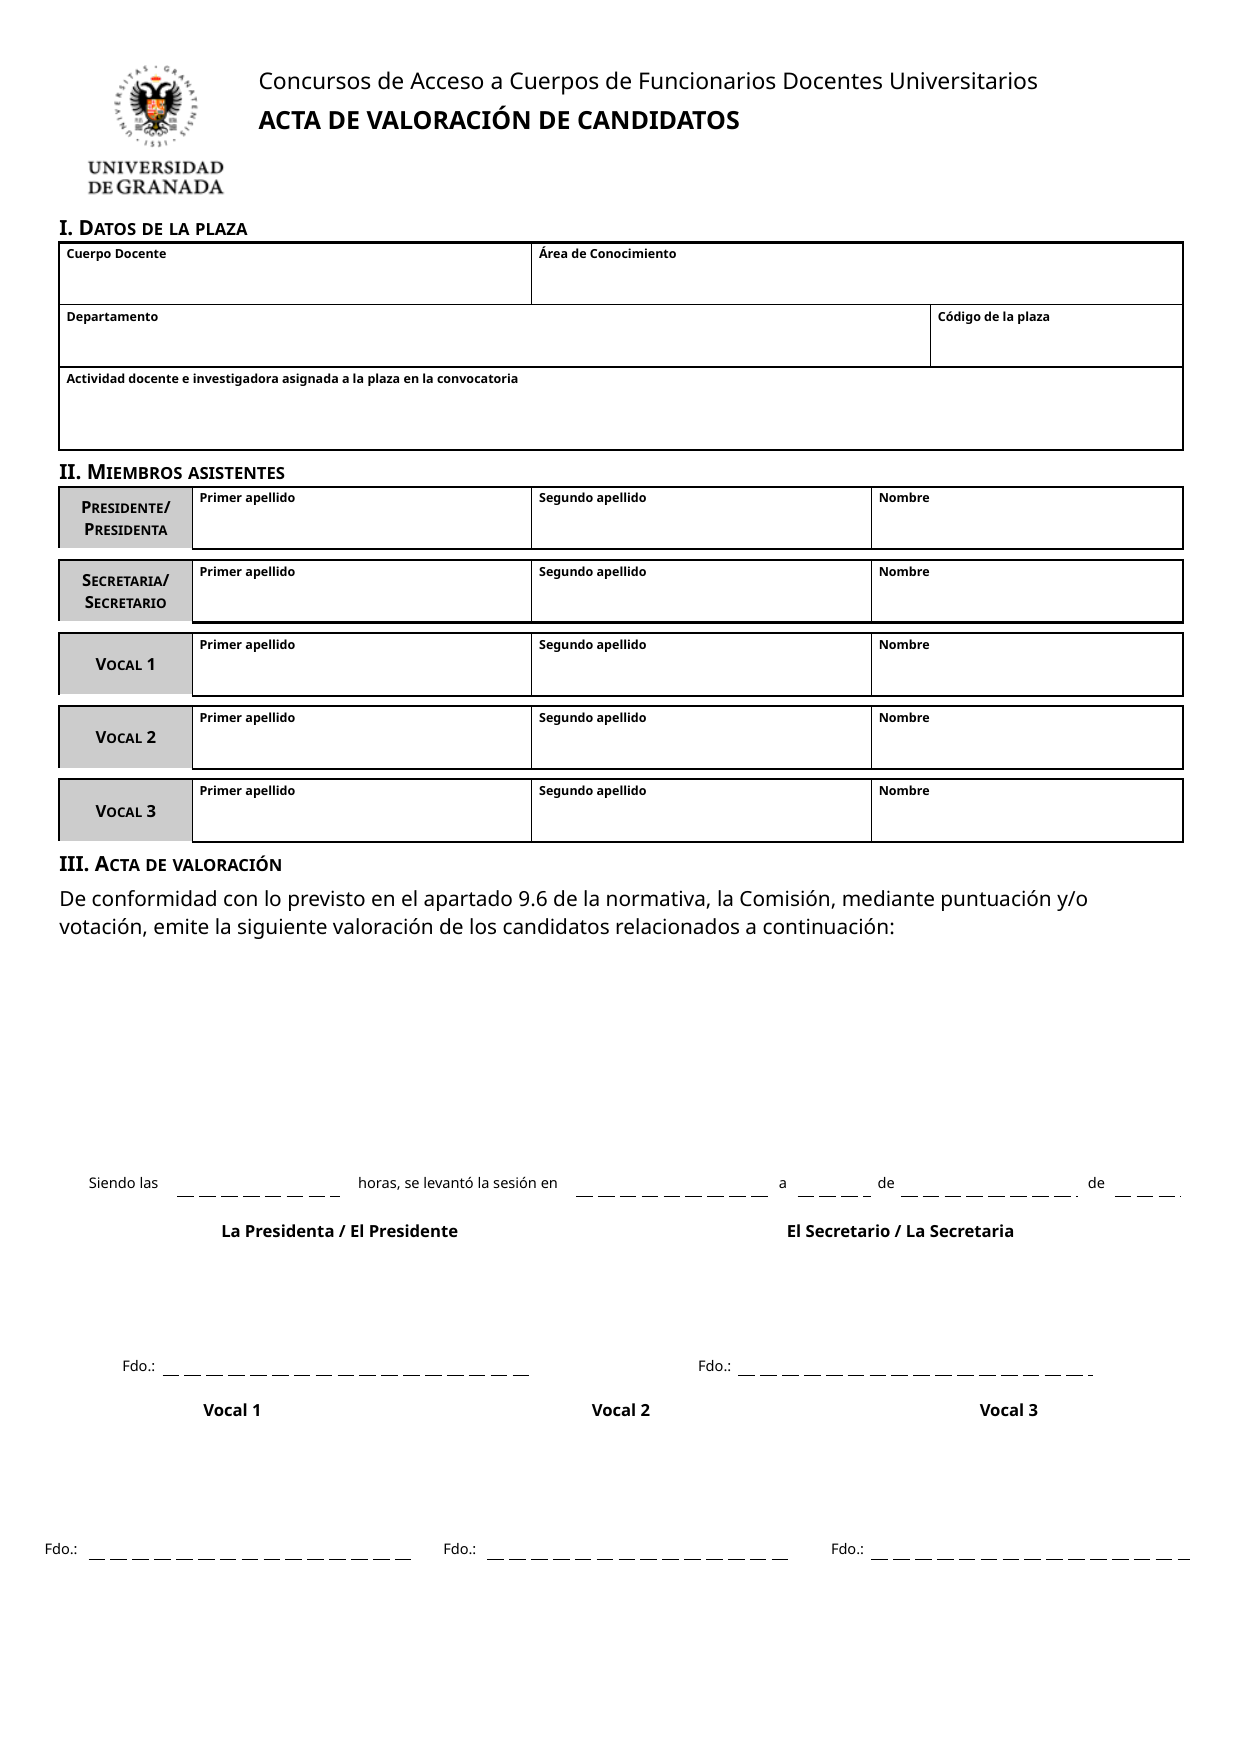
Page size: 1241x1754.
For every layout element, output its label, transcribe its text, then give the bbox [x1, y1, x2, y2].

subtitle II. Miembros asistentes [59, 457, 1181, 486]
table_header Presidente/ Presidenta [60, 488, 192, 548]
table_cell [532, 507, 871, 548]
table_header [798, 1171, 871, 1196]
table_header El Secretario / La Secretaria [620, 1220, 1181, 1354]
table_cell [1093, 1354, 1181, 1375]
table_header Primer apellido [193, 561, 531, 580]
table_cell [532, 580, 871, 621]
table_cell [193, 580, 531, 621]
picture [73, 59, 237, 207]
table_header [237, 59, 251, 207]
table_header [576, 1171, 768, 1196]
table_cell Actividad docente e investigadora asignada a la plaza en la convocatoria [60, 368, 1182, 387]
table_cell [871, 1538, 1190, 1559]
table_header Nombre [872, 488, 1182, 507]
table_cell [794, 1538, 810, 1559]
table_cell Fdo.: [431, 1538, 487, 1559]
table_cell [532, 653, 871, 694]
table_cell [931, 325, 1182, 366]
table_cell [532, 799, 871, 841]
table_cell Departamento [60, 305, 930, 325]
table_cell [60, 387, 1182, 449]
subtitle I. Datos de la plaza [59, 213, 1181, 241]
table_cell [872, 507, 1182, 548]
table_cell [532, 262, 1182, 304]
table_header Primer apellido [193, 707, 531, 726]
table_cell [193, 799, 531, 841]
table_cell [413, 1538, 431, 1559]
table_cell Fdo.: [810, 1538, 871, 1559]
table_header Secretaria/ Secretario [60, 561, 192, 621]
table_header Concursos de Acceso a Cuerpos de Funcionarios Docentes Universitarios ACTA DE VALORACIÓN DE CANDIDATOS [251, 59, 1181, 207]
table_header Área de Conocimiento [532, 244, 1182, 262]
table_header Nombre [872, 561, 1182, 580]
table_header Segundo apellido [532, 488, 871, 507]
table_cell [193, 653, 531, 694]
table_cell [60, 262, 531, 304]
table_header Segundo apellido [532, 634, 871, 653]
table_header Vocal 2 [60, 707, 192, 768]
table_header Primer apellido [193, 634, 531, 653]
table_cell [193, 507, 531, 548]
table_cell Fdo.: [33, 1538, 88, 1559]
table_cell [532, 1354, 620, 1375]
table_cell [872, 580, 1182, 621]
table_header Vocal 3 [810, 1399, 1207, 1538]
table_header Primer apellido [193, 488, 531, 507]
table_header de [871, 1171, 901, 1196]
table_header Nombre [872, 780, 1182, 799]
table_header Vocal 2 [431, 1399, 810, 1538]
table_header [177, 1171, 340, 1196]
table_cell Código de la plaza [931, 305, 1182, 325]
subtitle III. Acta de valoración [59, 849, 1181, 877]
table_header Siendo las [59, 1171, 177, 1196]
table_header Primer apellido [193, 780, 531, 799]
table_header Cuerpo Docente [60, 244, 531, 262]
table_cell [60, 325, 930, 366]
table_cell Fdo.: [59, 1354, 162, 1375]
table_header de [1078, 1171, 1115, 1196]
table_header Vocal 3 [60, 780, 192, 841]
table_cell [193, 726, 531, 768]
table_cell [872, 799, 1182, 841]
text De conformidad con lo previsto en el apartado 9.6 de la normativa, la Comisión, mediante puntuación y/o votación, emite la siguiente valoración de los candidatos relacionados a continuación: [59, 884, 1181, 941]
table_header Nombre [872, 707, 1182, 726]
table_cell [872, 726, 1182, 768]
table_header [901, 1171, 1078, 1196]
table_cell [89, 1538, 413, 1559]
table_header Vocal 1 [33, 1399, 431, 1538]
table_header horas, se levantó la sesión en [340, 1171, 576, 1196]
table_header [1115, 1171, 1181, 1196]
table_header [59, 59, 73, 207]
table_header Segundo apellido [532, 561, 871, 580]
table_cell [163, 1354, 532, 1375]
table_header a [768, 1171, 797, 1196]
table_header Segundo apellido [532, 707, 871, 726]
table_header Segundo apellido [532, 780, 871, 799]
table_header Vocal 1 [60, 634, 192, 694]
table_cell [872, 653, 1182, 694]
table_cell Fdo.: [620, 1354, 738, 1375]
table_header La Presidenta / El Presidente [59, 1220, 620, 1354]
table_cell [738, 1354, 1093, 1375]
table_header Nombre [872, 634, 1182, 653]
table_cell [487, 1538, 793, 1559]
table_cell [532, 726, 871, 768]
table_cell [1190, 1538, 1207, 1559]
